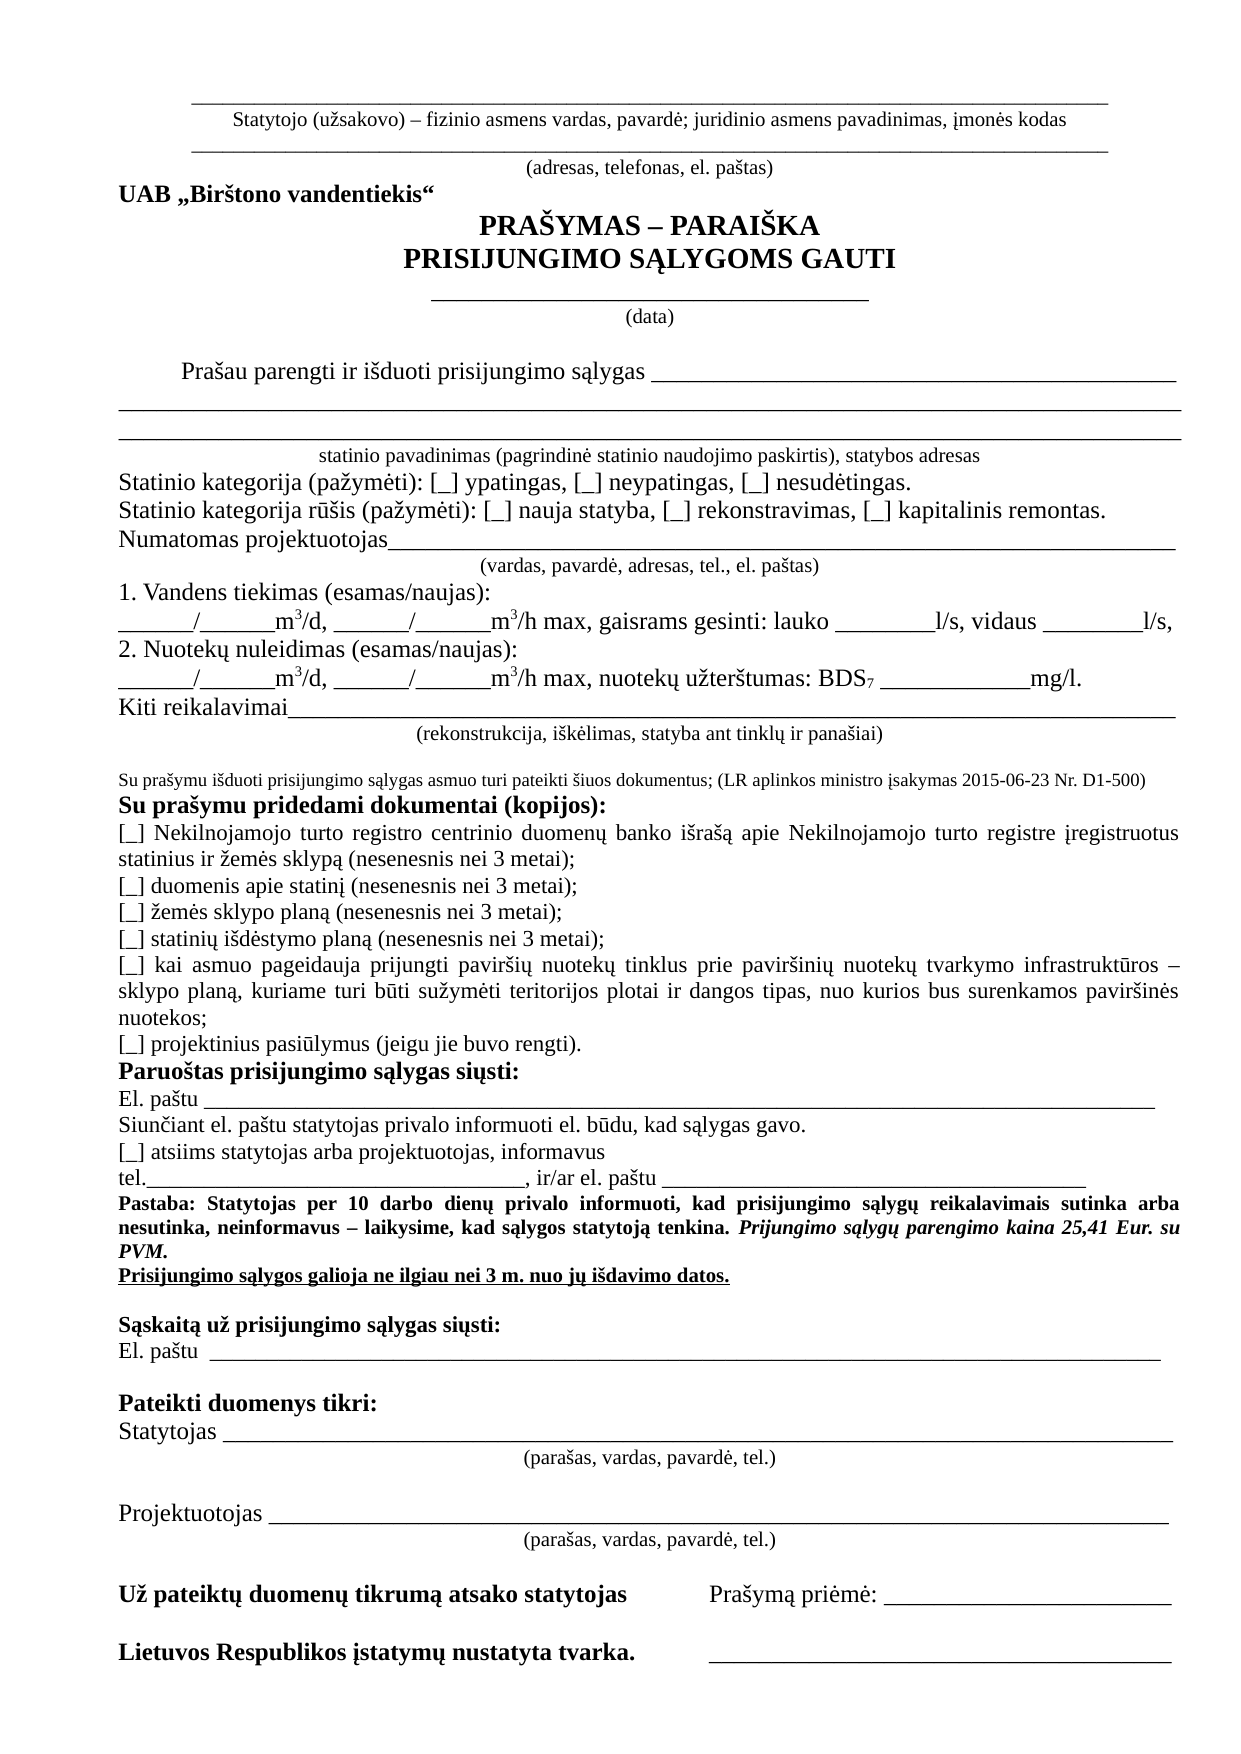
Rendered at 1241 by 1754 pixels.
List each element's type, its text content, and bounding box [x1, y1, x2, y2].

text (data) [118, 303, 1181, 328]
text _____________________________________________________________________________________ [118, 385, 1181, 410]
text El. paštu ___________________________________________________________________________________ [118, 1337, 1181, 1363]
text [_] statinių išdėstymo planą (nesenesnis nei 3 metai); [118, 924, 1181, 951]
text Siunčiant el. paštu statytojas privalo informuoti el. būdu, kad sąlygas gavo. [118, 1111, 1181, 1138]
text (vardas, pavardė, adresas, tel., el. paštas) [118, 553, 1181, 577]
text [_] atsiims statytojas arba projektuotojas, informavus [118, 1138, 1181, 1164]
text 2. Nuotekų nuleidimas (esamas/naujas): [118, 634, 1181, 663]
text tel._________________________________, ir/ar el. paštu _____________________________________ [118, 1164, 1181, 1191]
text Su prašymu pridedami dokumentai (kopijos): [118, 790, 1181, 819]
text PRISIJUNGIMO SĄLYGOMS GAUTI [118, 241, 1181, 275]
text Sąskaitą už prisijungimo sąlygas siųsti: [118, 1311, 1181, 1337]
text Pastaba: Statytojas per 10 darbo dienų privalo informuoti, kad prisijungimo sąlygų reikalavimais sutinka arba nesutinka, neinformavus – laikysime, kad sąlygos statytoją tenkina. Prijungimo sąlygų parengimo kaina 25,41 Eur. su PVM. [118, 1191, 1181, 1263]
text El. paštu ___________________________________________________________________________________ [118, 1085, 1181, 1111]
text ___________________________________ [118, 275, 1181, 303]
text Numatomas projektuotojas_______________________________________________________________ [118, 524, 1181, 553]
text [_] duomenis apie statinį (nesenesnis nei 3 metai); [118, 872, 1181, 898]
text Lietuvos Respublikos įstatymų nustatyta tvarka. _____________________________________ [118, 1637, 1181, 1666]
text [_] Nekilnojamojo turto registro centrinio duomenų banko išrašą apie Nekilnojamojo turto registre įregistruotus statinius ir žemės sklypą (nesenesnis nei 3 metai); [118, 819, 1181, 872]
text Prisijungimo sąlygos galioja ne ilgiau nei 3 m. nuo jų išdavimo datos. [118, 1263, 1181, 1287]
text ________________________________________________________________________________________ [118, 83, 1181, 107]
text Statinio kategorija rūšis (pažymėti): [_] nauja statyba, [_] rekonstravimas, [_] kapitalinis remontas. [118, 495, 1181, 524]
text statinio pavadinimas (pagrindinė statinio naudojimo paskirtis), statybos adresas [118, 443, 1181, 467]
text Prašau parengti ir išduoti prisijungimo sąlygas __________________________________________ [118, 356, 1181, 385]
text 1. Vandens tiekimas (esamas/naujas): [118, 577, 1181, 606]
text (parašas, vardas, pavardė, tel.) [118, 1527, 1181, 1551]
text [_] projektinius pasiūlymus (jeigu jie buvo rengti). [118, 1030, 1181, 1056]
text Kiti reikalavimai_______________________________________________________________________ [118, 692, 1181, 721]
text (adresas, telefonas, el. paštas) [118, 155, 1181, 179]
text PRAŠYMAS – PARAIŠKA [118, 208, 1181, 241]
text ______/______m3/d, ______/______m3/h max, nuotekų užterštumas: BDS7 ____________mg/l. [118, 663, 1181, 692]
text Projektuotojas ________________________________________________________________________ [118, 1498, 1181, 1527]
text Statinio kategorija (pažymėti): [_] ypatingas, [_] neypatingas, [_] nesudėtingas. [118, 467, 1181, 495]
text UAB „Birštono vandentiekis“ [118, 179, 1181, 208]
text Už pateiktų duomenų tikrumą atsako statytojas Prašymą priėmė: _______________________ [118, 1579, 1181, 1608]
text ________________________________________________________________________________________ [118, 131, 1181, 155]
text Su prašymu išduoti prisijungimo sąlygas asmuo turi pateikti šiuos dokumentus; (LR aplinkos ministro įsakymas 2015-06-23 Nr. D1-500) [118, 769, 1181, 790]
text (rekonstrukcija, iškėlimas, statyba ant tinklų ir panašiai) [118, 721, 1181, 745]
text [_] kai asmuo pageidauja prijungti paviršių nuotekų tinklus prie paviršinių nuotekų tvarkymo infrastruktūros – sklypo planą, kuriame turi būti sužymėti teritorijos plotai ir dangos tipas, nuo kurios bus surenkamos paviršinės nuotekos; [118, 951, 1181, 1030]
text Statytojo (užsakovo) – fizinio asmens vardas, pavardė; juridinio asmens pavadinimas, įmonės kodas [118, 107, 1181, 131]
text _____________________________________________________________________________________ [118, 411, 1181, 439]
text [_] žemės sklypo planą (nesenesnis nei 3 metai); [118, 898, 1181, 924]
text (parašas, vardas, pavardė, tel.) [118, 1445, 1181, 1469]
text Statytojas ____________________________________________________________________________ [118, 1416, 1181, 1445]
text Pateikti duomenys tikri: [118, 1388, 1181, 1416]
text ______/______m3/d, ______/______m3/h max, gaisrams gesinti: lauko ________l/s, vidaus ________l/s, [118, 606, 1181, 634]
text Paruoštas prisijungimo sąlygas siųsti: [118, 1056, 1181, 1085]
